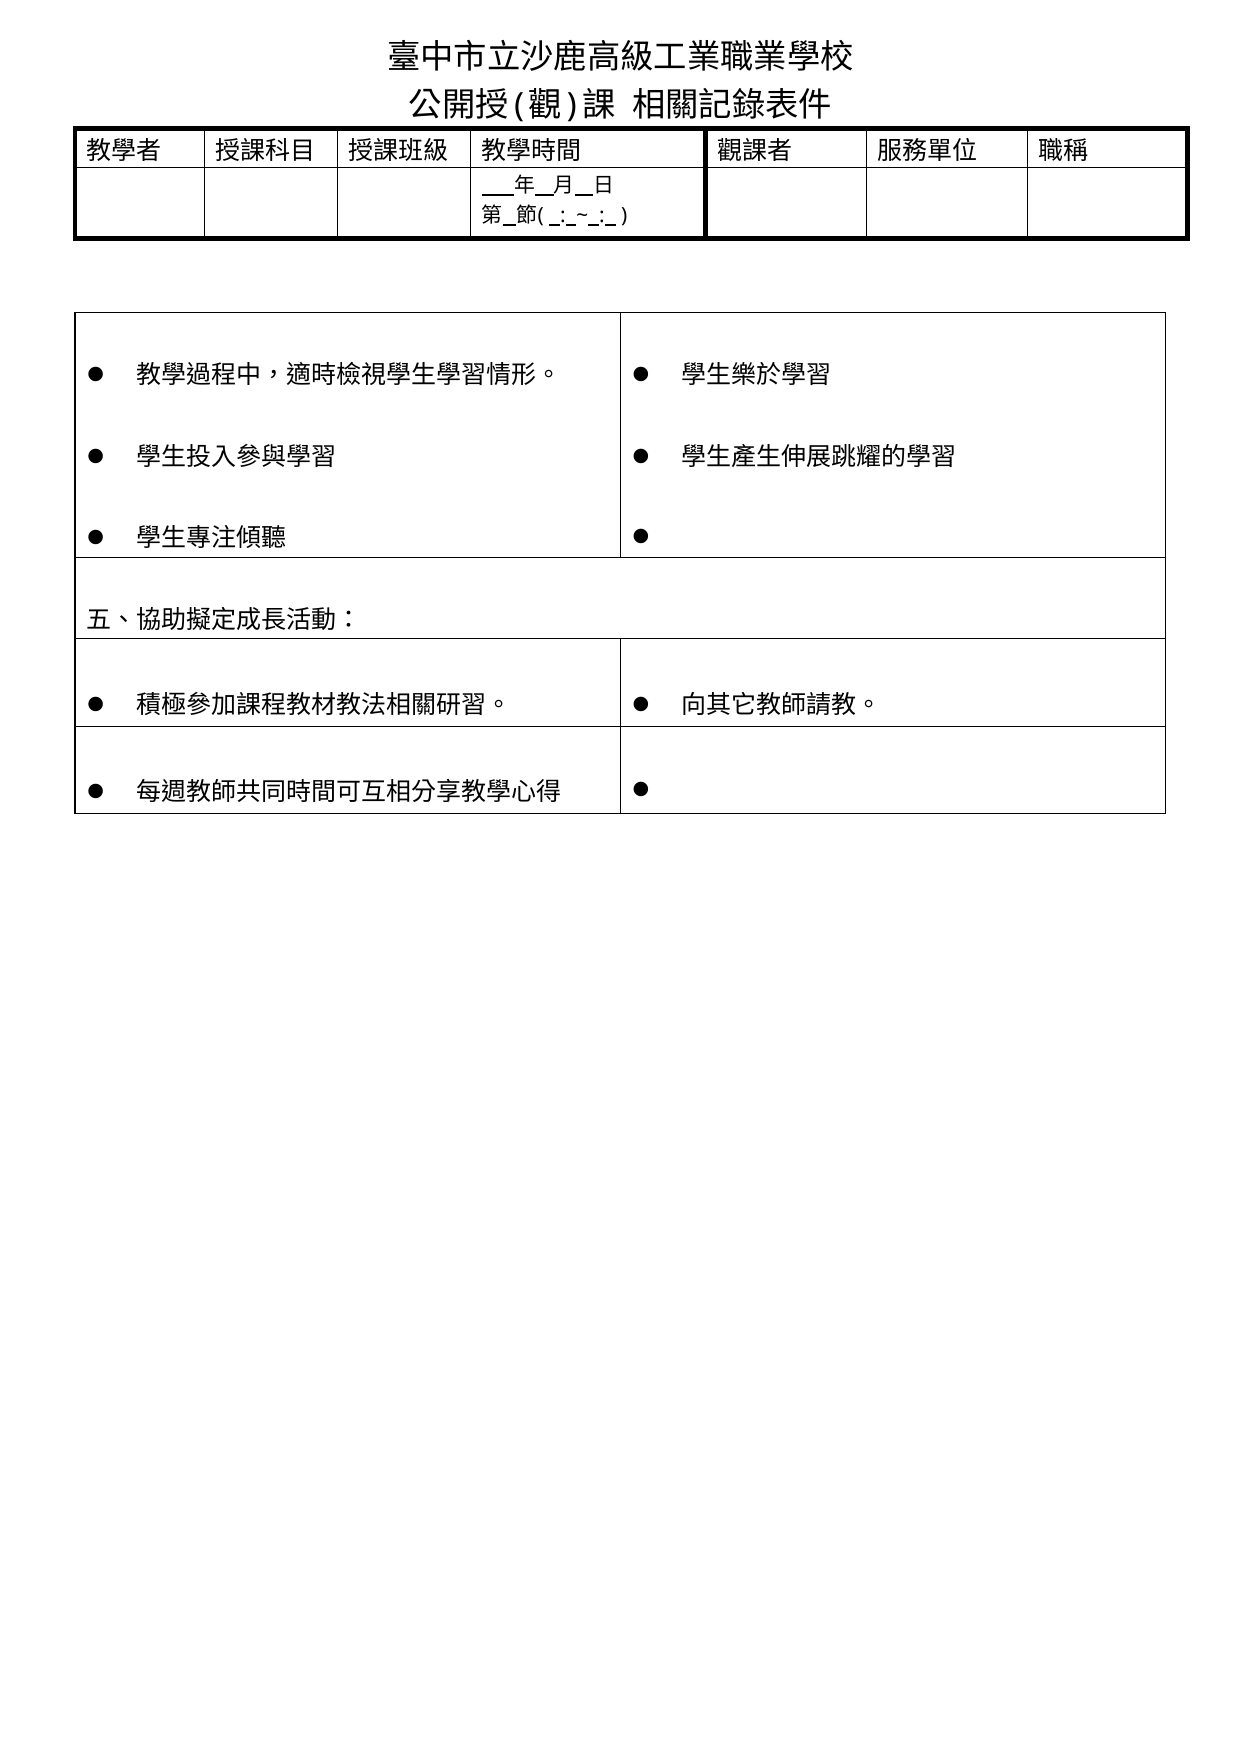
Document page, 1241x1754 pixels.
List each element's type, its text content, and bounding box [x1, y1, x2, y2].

table_cell 向其它教師請教。 [621, 639, 1165, 726]
table_cell [621, 727, 1165, 813]
table_cell 提供學生適當的實作或練習。 教學過程中，適時檢視學生學習情形。 學生投入參與學習 學生專注傾聽 [76, 313, 620, 556]
table_cell 每週教師共同時間可互相分享教學心得 [76, 727, 620, 813]
table_cell 五、協助擬定成長活動： [76, 558, 1165, 638]
table_cell 學生習得本單元學習目標 學生樂於學習 學生產生伸展跳耀的學習 [621, 313, 1165, 556]
table_cell 積極參加課程教材教法相關研習。 [76, 639, 620, 726]
